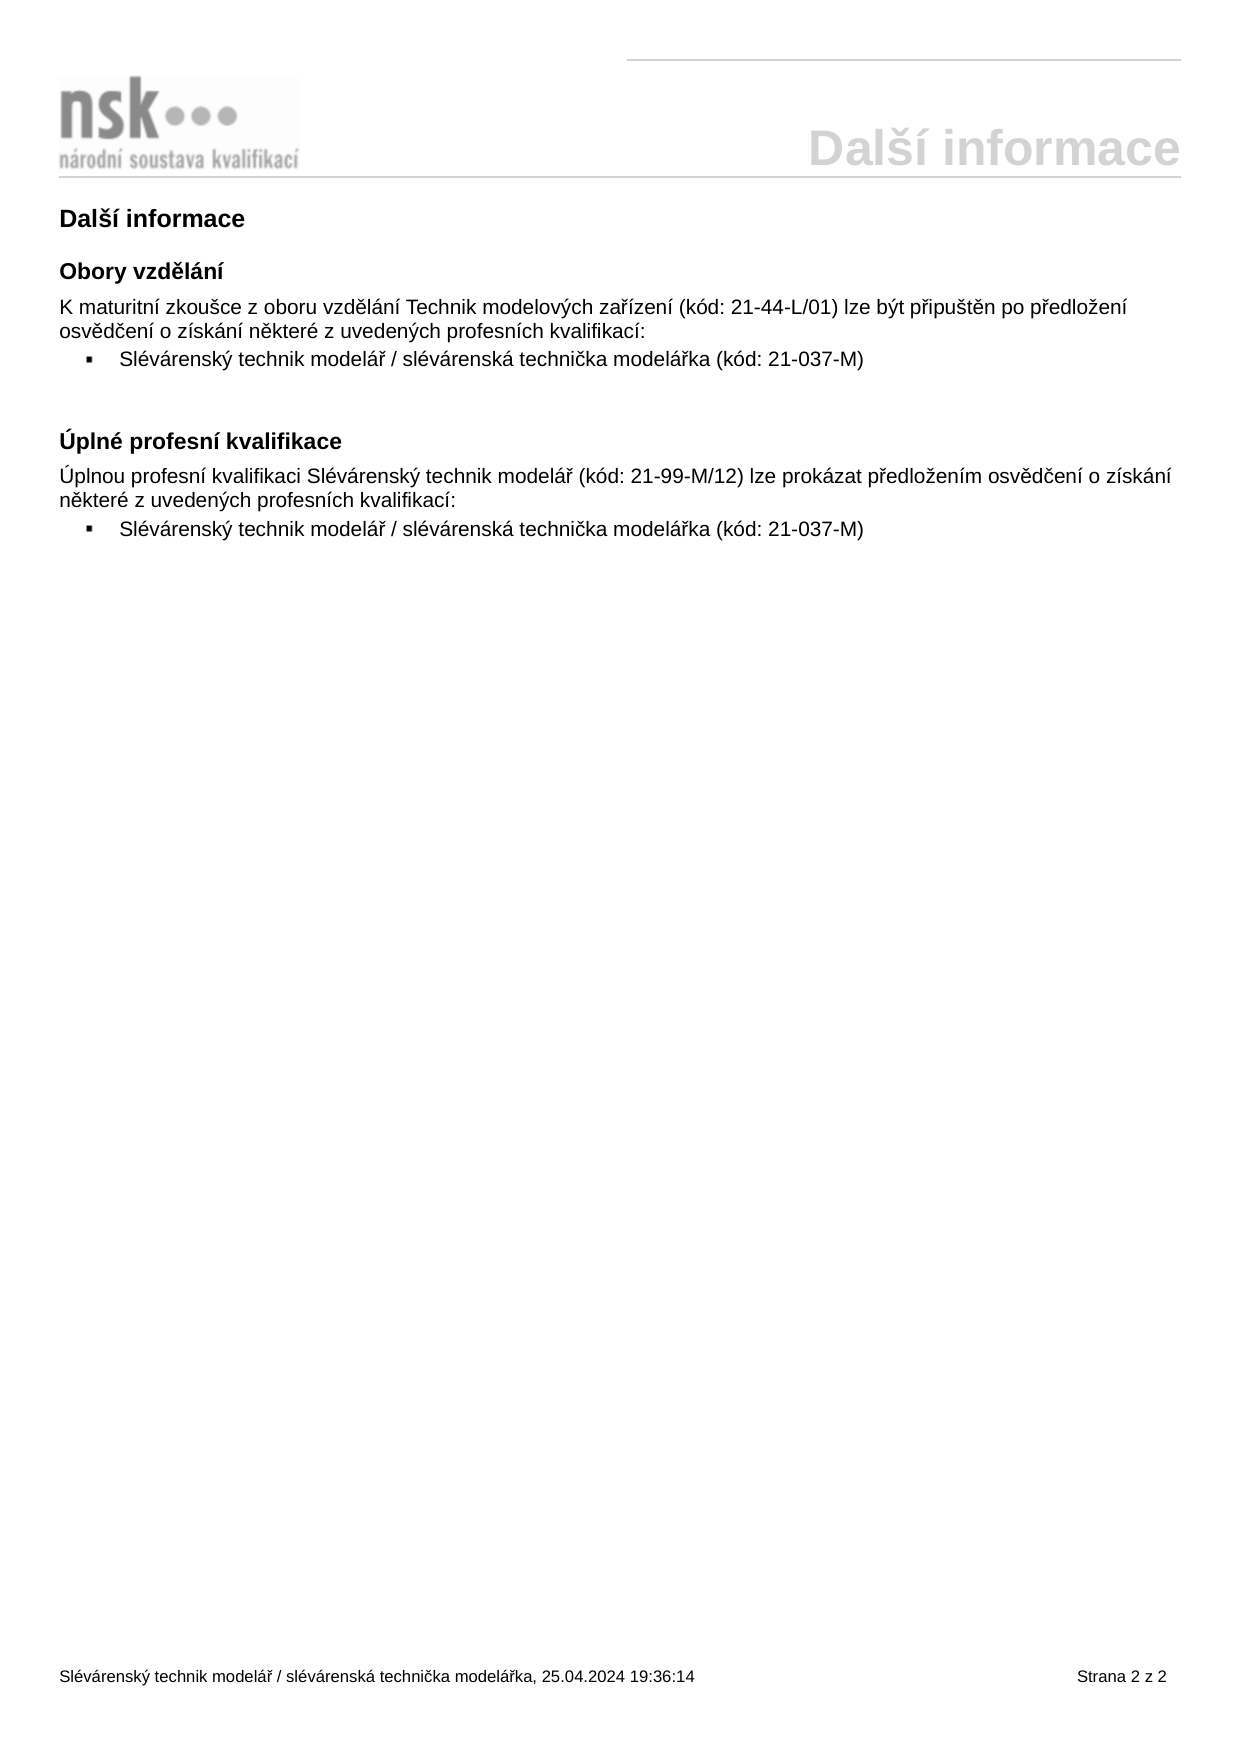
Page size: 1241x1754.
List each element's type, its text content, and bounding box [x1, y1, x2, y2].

table_cell Úplnou profesní kvalifikaci Slévárenský technik modelář (kód: 21-99-M/12) lze prokázat předložením osvědčení o získání některé z uvedených profesních kvalifikací: [59, 464, 1181, 512]
table_cell [1167, 1416, 1181, 1658]
table_cell [482, 171, 619, 176]
table_cell [482, 343, 619, 347]
table_cell [619, 875, 627, 1175]
table_cell [482, 1175, 619, 1416]
table_cell Slévárenský technik modelář / slévárenská technička modelářka (kód: 21-037-M) [119, 347, 1181, 373]
table_cell [627, 194, 861, 200]
table_cell [119, 373, 482, 406]
table_cell [482, 194, 619, 200]
table_cell [1167, 512, 1181, 517]
table_cell [861, 194, 1167, 200]
table_cell [482, 575, 619, 875]
table_cell Úplné profesní kvalifikace [59, 418, 1181, 464]
table_cell [1167, 194, 1181, 200]
table_cell [861, 542, 1167, 575]
table_cell [619, 194, 627, 200]
table_cell [627, 406, 861, 418]
table_cell [59, 1175, 119, 1416]
table_cell [619, 512, 627, 517]
table_cell [482, 1416, 619, 1658]
table_cell [1167, 575, 1181, 875]
picture [58, 59, 620, 171]
table_cell [119, 575, 482, 875]
table_cell [627, 575, 861, 875]
table_cell [861, 373, 1167, 406]
table_cell [619, 1416, 627, 1658]
table_cell [482, 373, 619, 406]
table_cell [861, 512, 1167, 517]
table_cell [59, 373, 119, 406]
table_cell [482, 875, 619, 1175]
table_cell Další informace [59, 200, 1181, 236]
table_cell [861, 236, 1167, 248]
table_cell [119, 1416, 482, 1658]
table_cell [119, 406, 482, 418]
table_cell [619, 406, 627, 418]
table_cell [59, 512, 119, 516]
table_cell [59, 171, 119, 176]
table_cell [59, 575, 119, 875]
table_cell [1167, 542, 1181, 575]
table_cell [627, 373, 861, 406]
table_cell [119, 875, 482, 1175]
table_cell [59, 1416, 119, 1658]
table_cell Další informace [627, 61, 1181, 176]
table_cell [620, 59, 627, 170]
table_cell [627, 542, 861, 575]
table_cell [119, 343, 482, 347]
table_cell [861, 343, 1167, 347]
table_cell [619, 575, 627, 875]
table_cell [627, 1416, 861, 1658]
picture [59, 516, 119, 541]
table_cell [1167, 1658, 1181, 1694]
table_cell [59, 236, 119, 248]
table_cell [861, 1416, 1167, 1658]
table_cell [1167, 373, 1181, 406]
table_cell [1167, 236, 1181, 248]
table_cell [1167, 343, 1181, 347]
table_cell [619, 170, 627, 176]
table_cell Slévárenský technik modelář / slévárenská technička modelářka, 25.04.2024 19:36:14 [59, 1658, 861, 1694]
table_cell [619, 373, 627, 406]
table_cell [861, 1175, 1167, 1416]
table_cell [627, 343, 861, 347]
table_cell [1167, 1175, 1181, 1416]
table_cell Obory vzdělání [59, 248, 1181, 295]
table_cell K maturitní zkoušce z oboru vzdělání Technik modelových zařízení (kód: 21-44-L/01) lze být připuštěn po předložení osvědčení o získání některé z uvedených profesních kvalifikací: [59, 295, 1181, 343]
table_cell [627, 512, 861, 517]
table_cell [627, 236, 861, 248]
table_cell [861, 575, 1167, 875]
table_cell [119, 194, 482, 200]
table_cell [627, 875, 861, 1175]
picture [59, 347, 119, 372]
table_cell [59, 406, 119, 418]
table_cell [627, 1175, 861, 1416]
table_cell [619, 236, 627, 248]
table_cell [59, 343, 119, 347]
table_cell [619, 542, 627, 575]
table_cell [59, 178, 1181, 194]
table_cell [482, 236, 619, 248]
table_cell Strana 2 z 2 [861, 1658, 1167, 1694]
table_cell Slévárenský technik modelář / slévárenská technička modelářka (kód: 21-037-M) [119, 517, 1181, 542]
table_cell [59, 542, 119, 575]
table_cell [119, 1175, 482, 1416]
table_cell [482, 542, 619, 575]
table_cell [482, 512, 619, 517]
table_cell [619, 1175, 627, 1416]
table_cell [1167, 875, 1181, 1175]
table_cell [1167, 406, 1181, 418]
table_cell [119, 236, 482, 248]
table_cell [119, 542, 482, 575]
table_cell [482, 406, 619, 418]
table_cell [861, 406, 1167, 418]
table_cell [59, 194, 119, 200]
table_cell [59, 875, 119, 1175]
table_cell [119, 171, 482, 176]
table_cell [119, 512, 482, 517]
table_cell [861, 875, 1167, 1175]
